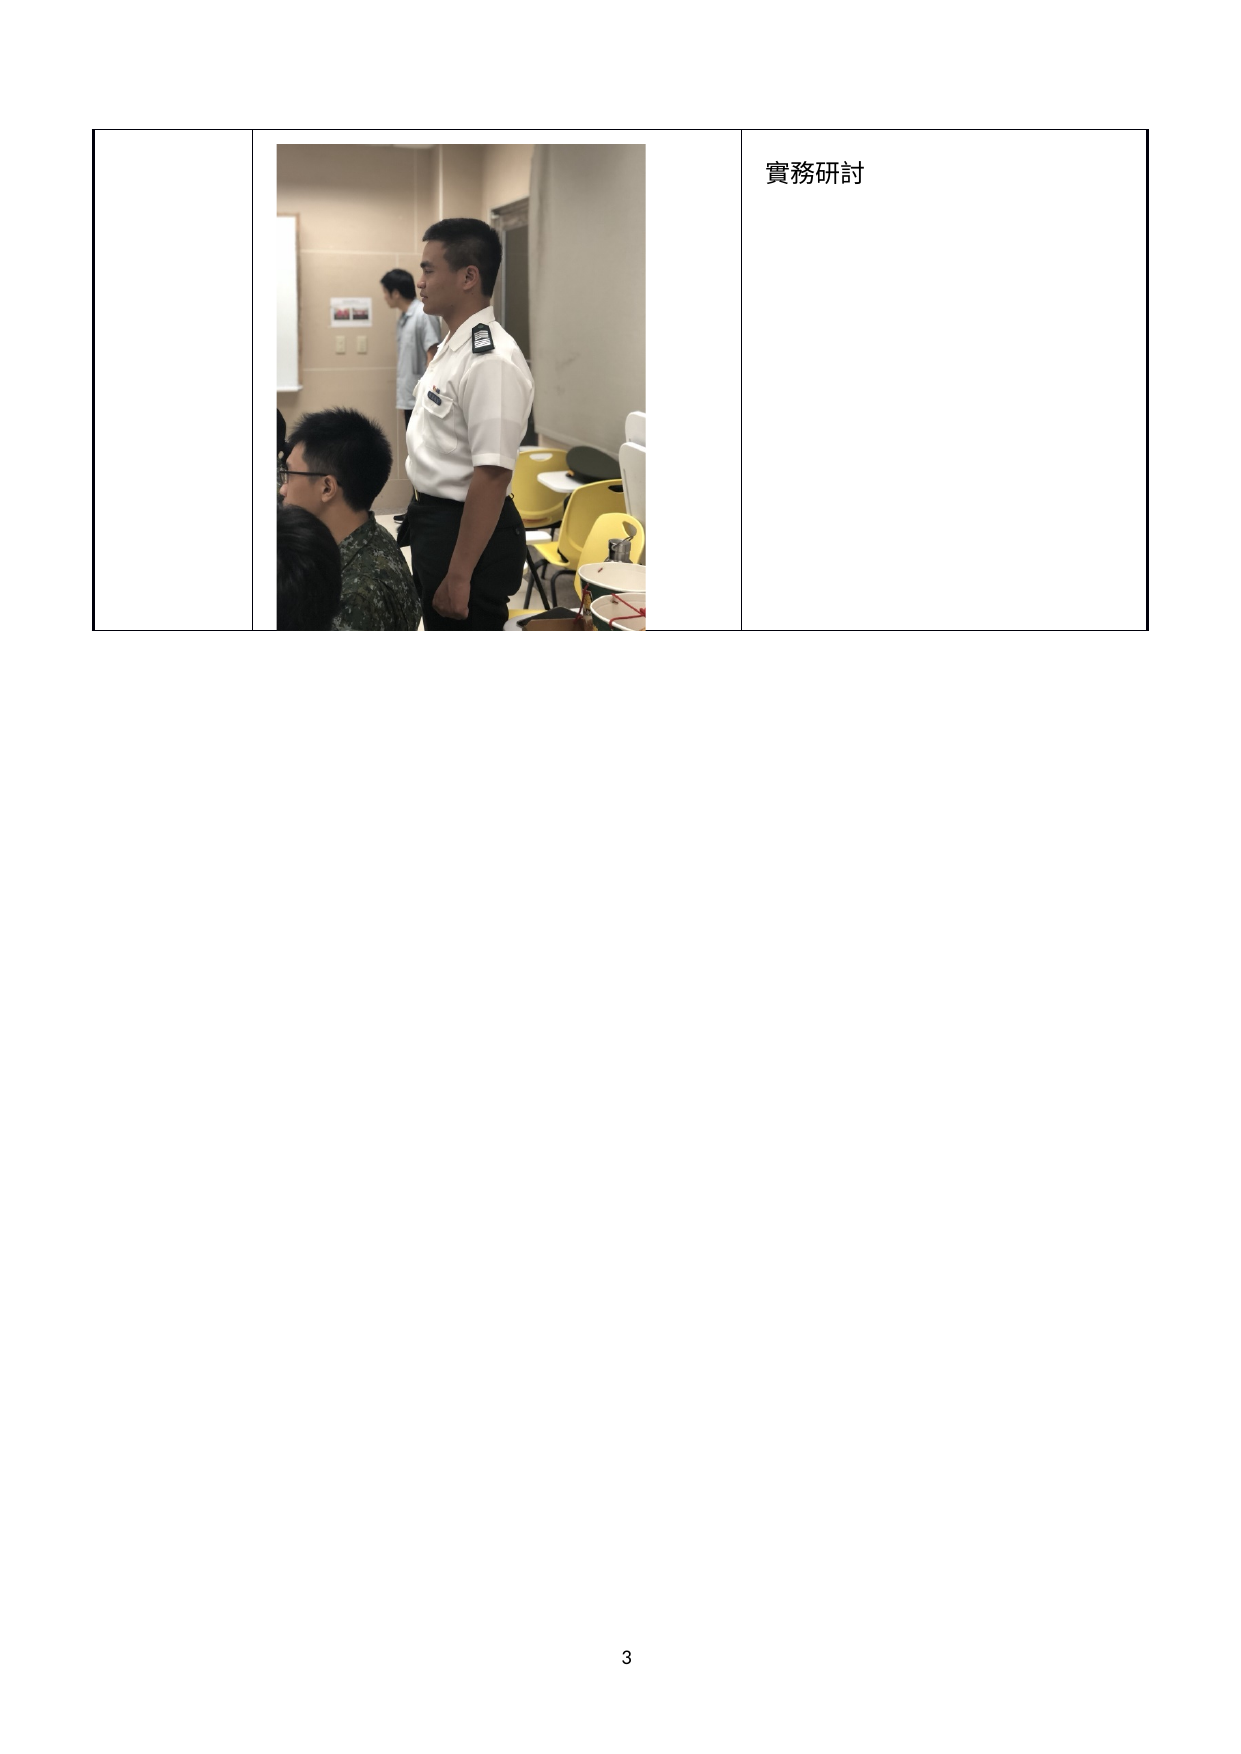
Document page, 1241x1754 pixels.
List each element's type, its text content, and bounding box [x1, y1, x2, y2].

table_cell [95, 130, 252, 630]
table_cell [253, 130, 741, 630]
table_cell 實務研討 [742, 130, 1146, 630]
